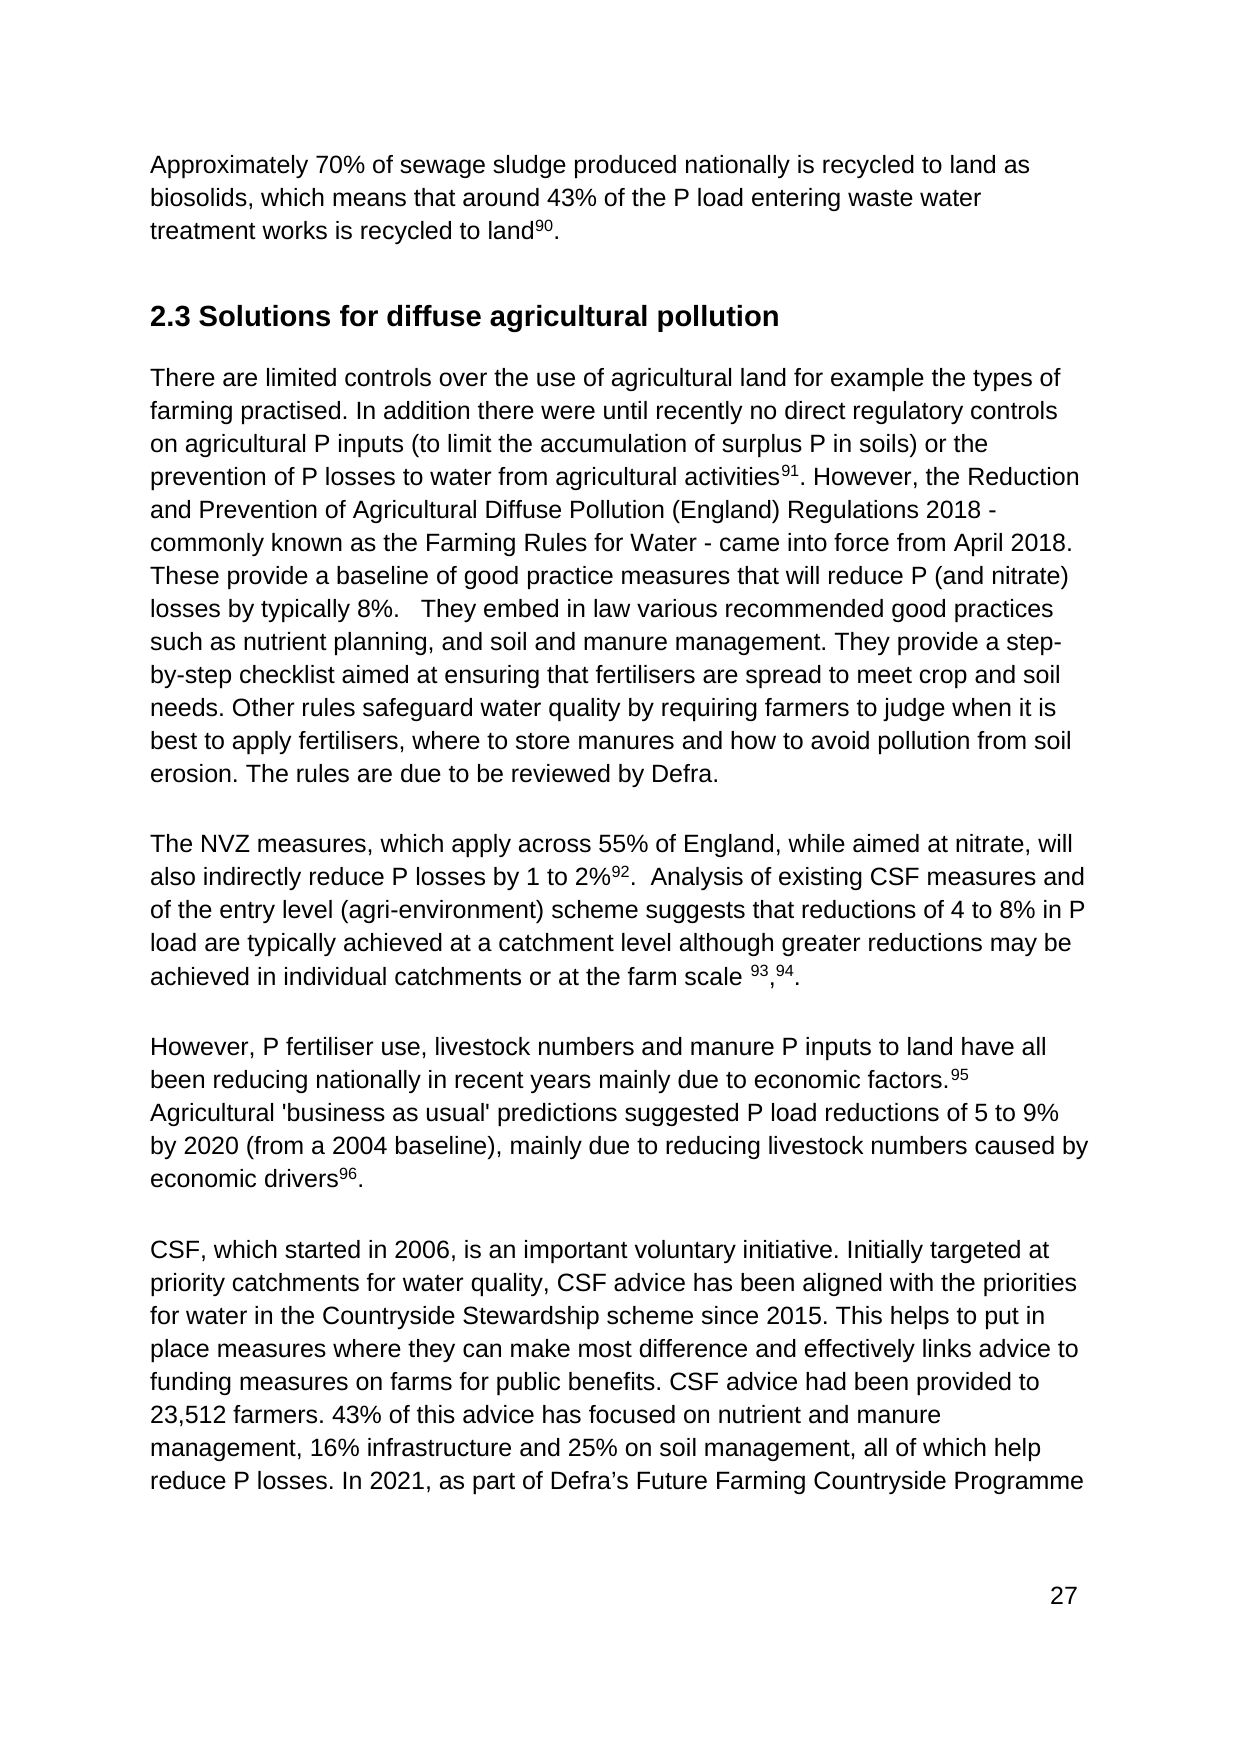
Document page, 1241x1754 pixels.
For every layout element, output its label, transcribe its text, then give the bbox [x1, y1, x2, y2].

text However, P fertiliser use, livestock numbers and manure P inputs to land have all been reducing nationally in recent years mainly due to economic factors. Agricultural 'business as usual' predictions suggested P load reductions of 5 to 9% by 2020 (from a 2004 baseline), mainly due to reducing livestock numbers caused by economic drivers. [150, 1032, 1090, 1193]
text There are limited controls over the use of agricultural land for example the types of farming practised. In addition there were until recently no direct regulatory controls on agricultural P inputs (to limit the accumulation of surplus P in soils) or the prevention of P losses to water from agricultural activities. However, the Reduction and Prevention of Agricultural Diffuse Pollution (England) Regulations 2018 - commonly known as the Farming Rules for Water - came into force from April 2018. These provide a baseline of good practice measures that will reduce P (and nitrate) losses by typically 8%. They embed in law various recommended good practices such as nutrient planning, and soil and manure management. They provide a step-by-step checklist aimed at ensuring that fertilisers are spread to meet crop and soil needs. Other rules safeguard water quality by requiring farmers to judge when it is best to apply fertilisers, where to store manures and how to avoid pollution from soil erosion. The rules are due to be reviewed by Defra. [150, 363, 1090, 788]
text Approximately 70% of sewage sludge produced nationally is recycled to land as biosolids, which means that around 43% of the P load entering waste water treatment works is recycled to land. [150, 150, 1090, 245]
text The NVZ measures, which apply across 55% of England, while aimed at nitrate, will also indirectly reduce P losses by 1 to 2%. Analysis of existing CSF measures and of the entry level (agri-environment) scheme suggests that reductions of 4 to 8% in P load are typically achieved at a catchment level although greater reductions may be achieved in individual catchments or at the farm scale ,. [150, 829, 1090, 990]
text CSF, which started in 2006, is an important voluntary initiative. Initially targeted at priority catchments for water quality, CSF advice has been aligned with the priorities for water in the Countryside Stewardship scheme since 2015. This helps to put in place measures where they can make most difference and effectively links advice to funding measures on farms for public benefits. CSF advice had been provided to 23,512 farmers. 43% of this advice has focused on nutrient and manure management, 16% infrastructure and 25% on soil management, all of which help reduce P losses. In 2021, as part of Defra’s Future Farming Countryside Programme [150, 1234, 1090, 1494]
subtitle 2.3 Solutions for diffuse agricultural pollution [150, 299, 1090, 333]
